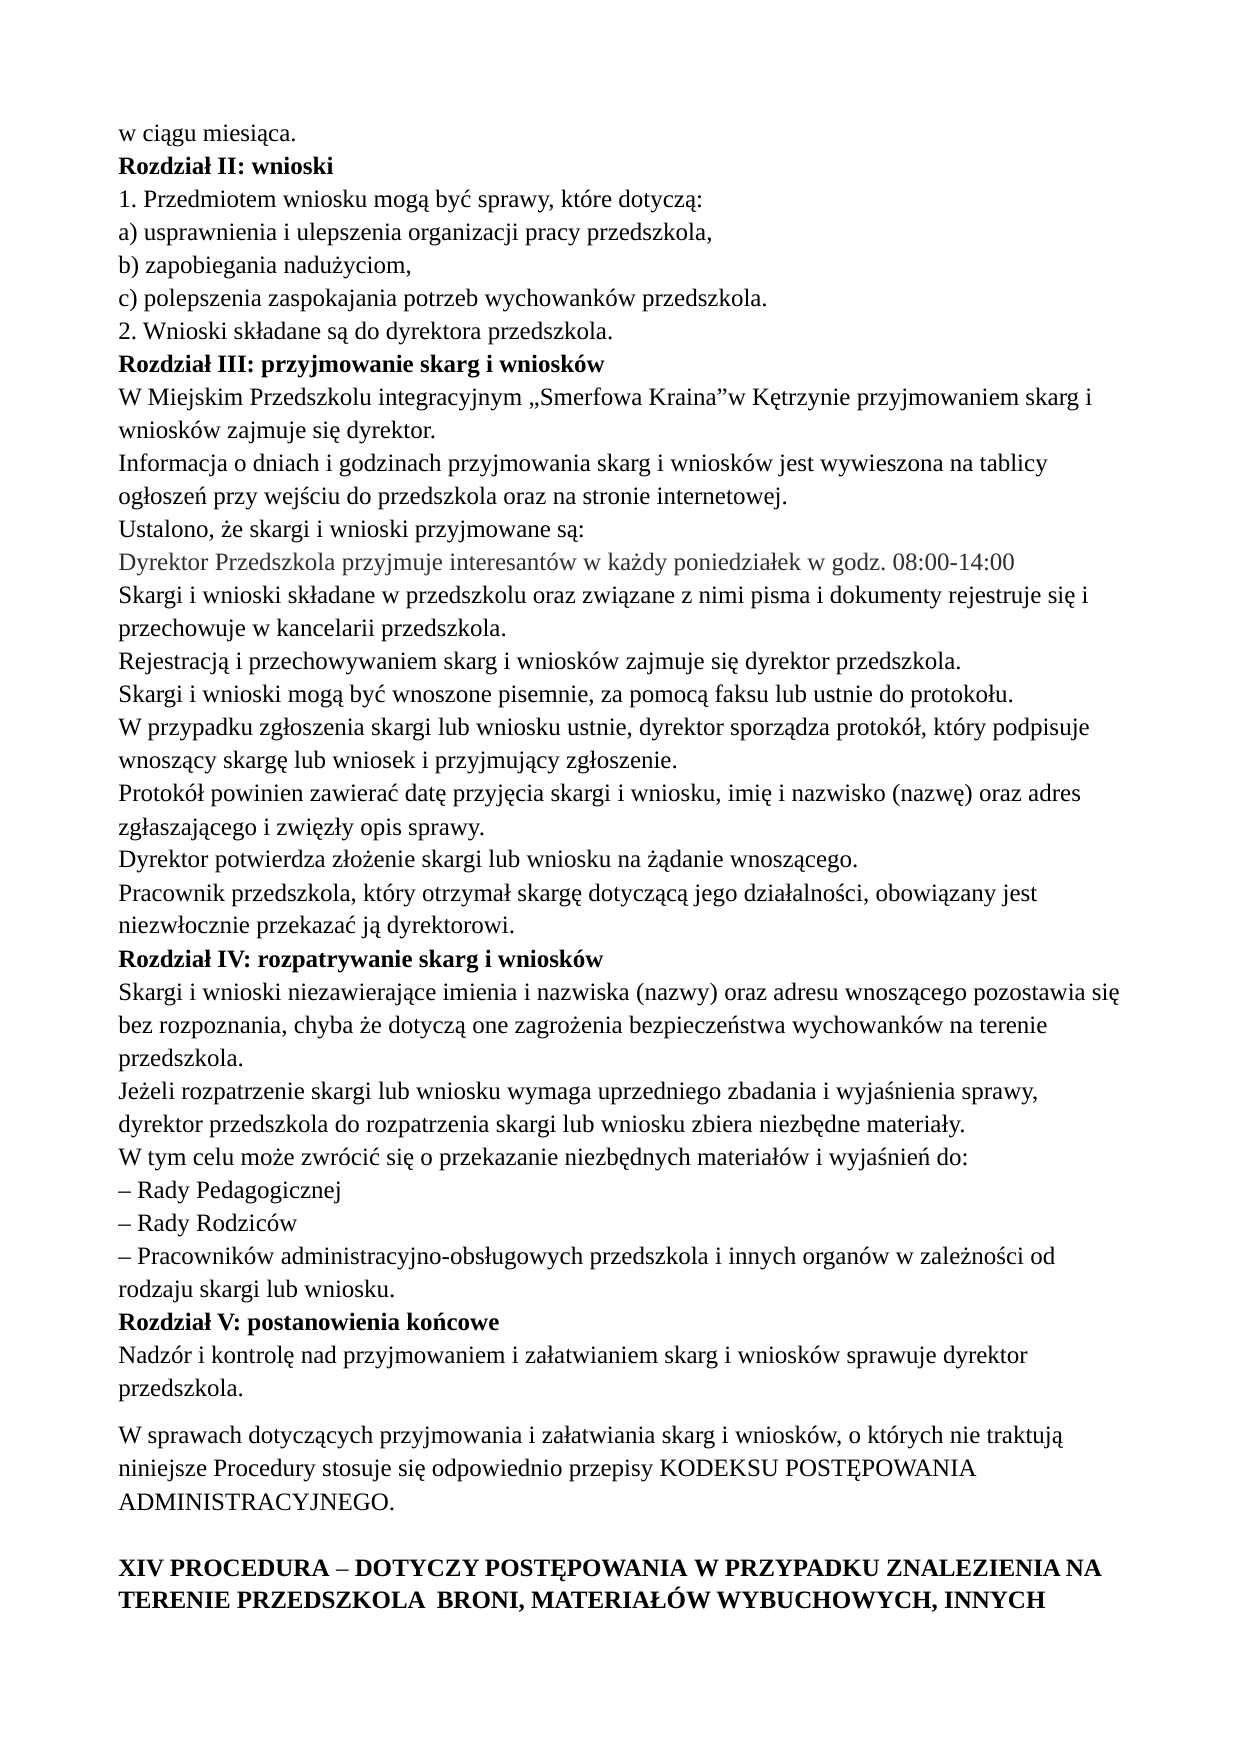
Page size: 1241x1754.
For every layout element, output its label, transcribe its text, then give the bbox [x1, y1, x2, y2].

text w ciągu miesiąca. Rozdział II: wnioski 1. Przedmiotem wniosku mogą być sprawy, które dotyczą: a) usprawnienia i ulepszenia organizacji pracy przedszkola, b) zapobiegania nadużyciom, c) polepszenia zaspokajania potrzeb wychowanków przedszkola. 2. Wnioski składane są do dyrektora przedszkola. Rozdział III: przyjmowanie skarg i wniosków W Miejskim Przedszkolu integracyjnym „Smerfowa Kraina”w Kętrzynie przyjmowaniem skarg i wniosków zajmuje się dyrektor. Informacja o dniach i godzinach przyjmowania skarg i wniosków jest wywieszona na tablicy ogłoszeń przy wejściu do przedszkola oraz na stronie internetowej. Ustalono, że skargi i wnioski przyjmowane są: Dyrektor Przedszkola przyjmuje interesantów w każdy poniedziałek w godz. 08:00-14:00 Skargi i wnioski składane w przedszkolu oraz związane z nimi pisma i dokumenty rejestruje się i przechowuje w kancelarii przedszkola. Rejestracją i przechowywaniem skarg i wniosków zajmuje się dyrektor przedszkola. Skargi i wnioski mogą być wnoszone pisemnie, za pomocą faksu lub ustnie do protokołu. W przypadku zgłoszenia skargi lub wniosku ustnie, dyrektor sporządza protokół, który podpisuje wnoszący skargę lub wniosek i przyjmujący zgłoszenie. Protokół powinien zawierać datę przyjęcia skargi i wniosku, imię i nazwisko (nazwę) oraz adres zgłaszającego i zwięzły opis sprawy. Dyrektor potwierdza złożenie skargi lub wniosku na żądanie wnoszącego. Pracownik przedszkola, który otrzymał skargę dotyczącą jego działalności, obowiązany jest niezwłocznie przekazać ją dyrektorowi. Rozdział IV: rozpatrywanie skarg i wniosków Skargi i wnioski niezawierające imienia i nazwiska (nazwy) oraz adresu wnoszącego pozostawia się bez rozpoznania, chyba że dotyczą one zagrożenia bezpieczeństwa wychowanków na terenie przedszkola. Jeżeli rozpatrzenie skargi lub wniosku wymaga uprzedniego zbadania i wyjaśnienia sprawy, dyrektor przedszkola do rozpatrzenia skargi lub wniosku zbiera niezbędne materiały. W tym celu może zwrócić się o przekazanie niezbędnych materiałów i wyjaśnień do: – Rady Pedagogicznej – Rady Rodziców – Pracowników administracyjno-obsługowych przedszkola i innych organów w zależności od rodzaju skargi lub wniosku. Rozdział V: postanowienia końcowe Nadzór i kontrolę nad przyjmowaniem i załatwianiem skarg i wniosków sprawuje dyrektor przedszkola. [118, 118, 1122, 1402]
text W sprawach dotyczących przyjmowania i załatwiania skarg i wniosków, o których nie traktują niniejsze Procedury stosuje się odpowiednio przepisy KODEKSU POSTĘPOWANIA ADMINISTRACYJNEGO. XIV PROCEDURA – DOTYCZY POSTĘPOWANIA W PRZYPADKU ZNALEZIENIA NA TERENIE PRZEDSZKOLA BRONI, MATERIAŁÓW WYBUCHOWYCH, INNYCH [118, 1421, 1122, 1614]
